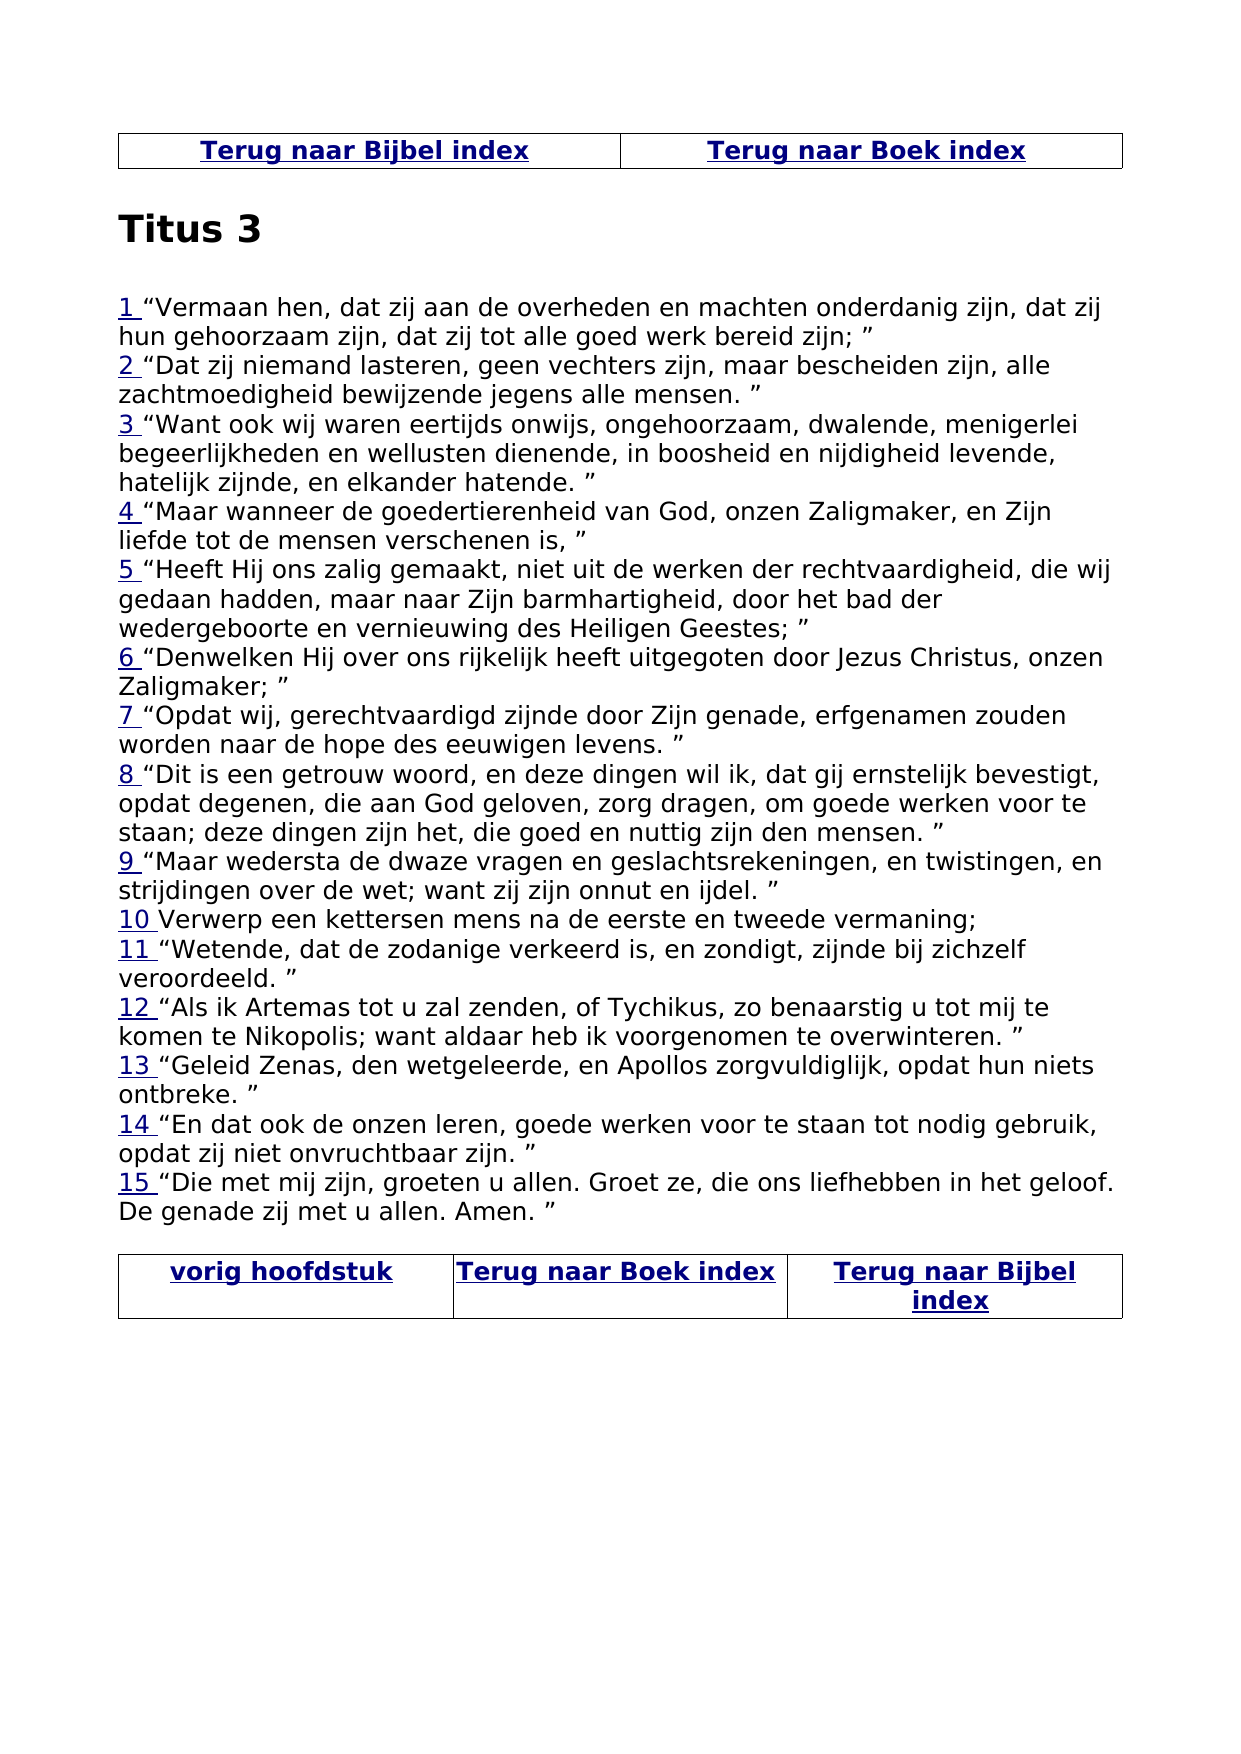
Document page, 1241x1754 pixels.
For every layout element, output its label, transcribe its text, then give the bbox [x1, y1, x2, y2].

table_header Terug naar Bijbel index [788, 1255, 1122, 1318]
table_header vorig hoofdstuk [119, 1255, 453, 1318]
table_header Terug naar Boek index [621, 134, 1122, 168]
table_header Terug naar Boek index [454, 1255, 787, 1318]
text 1 “Vermaan hen, dat zij aan de overheden en machten onderdanig zijn, dat zij hun gehoorzaam zijn, dat zij tot alle goed werk bereid zijn; ” 2 “Dat zij niemand lasteren, geen vechters zijn, maar bescheiden zijn, alle zachtmoedigheid bewijzende jegens alle mensen. ” 3 “Want ook wij waren eertijds onwijs, ongehoorzaam, dwalende, menigerlei begeerlijkheden en wellusten dienende, in boosheid en nijdigheid levende, hatelijk zijnde, en elkander hatende. ” 4 “Maar wanneer de goedertierenheid van God, onzen Zaligmaker, en Zijn liefde tot de mensen verschenen is, ” 5 “Heeft Hij ons zalig gemaakt, niet uit de werken der rechtvaardigheid, die wij gedaan hadden, maar naar Zijn barmhartigheid, door het bad der wedergeboorte en vernieuwing des Heiligen Geestes; ” 6 “Denwelken Hij over ons rijkelijk heeft uitgegoten door Jezus Christus, onzen Zaligmaker; ” 7 “Opdat wij, gerechtvaardigd zijnde door Zijn genade, erfgenamen zouden worden naar de hope des eeuwigen levens. ” 8 “Dit is een getrouw woord, en deze dingen wil ik, dat gij ernstelijk bevestigt, opdat degenen, die aan God geloven, zorg dragen, om goede werken voor te staan; deze dingen zijn het, die goed en nuttig zijn den mensen. ” 9 “Maar wedersta de dwaze vragen en geslachtsrekeningen, en twistingen, en strijdingen over de wet; want zij zijn onnut en ijdel. ” 10 Verwerp een kettersen mens na de eerste en tweede vermaning; 11 “Wetende, dat de zodanige verkeerd is, en zondigt, zijnde bij zichzelf veroordeeld. ” 12 “Als ik Artemas tot u zal zenden, of Tychikus, zo benaarstig u tot mij te komen te Nikopolis; want aldaar heb ik voorgenomen te overwinteren. ” 13 “Geleid Zenas, den wetgeleerde, en Apollos zorgvuldiglijk, opdat hun niets ontbreke. ” 14 “En dat ook de onzen leren, goede werken voor te staan tot nodig gebruik, opdat zij niet onvruchtbaar zijn. ” 15 “Die met mij zijn, groeten u allen. Groet ze, die ons liefhebben in het geloof. De genade zij met u allen. Amen. ” [118, 264, 1122, 1227]
subtitle Titus 3 [118, 208, 1122, 252]
table_header Terug naar Bijbel index [119, 134, 620, 168]
